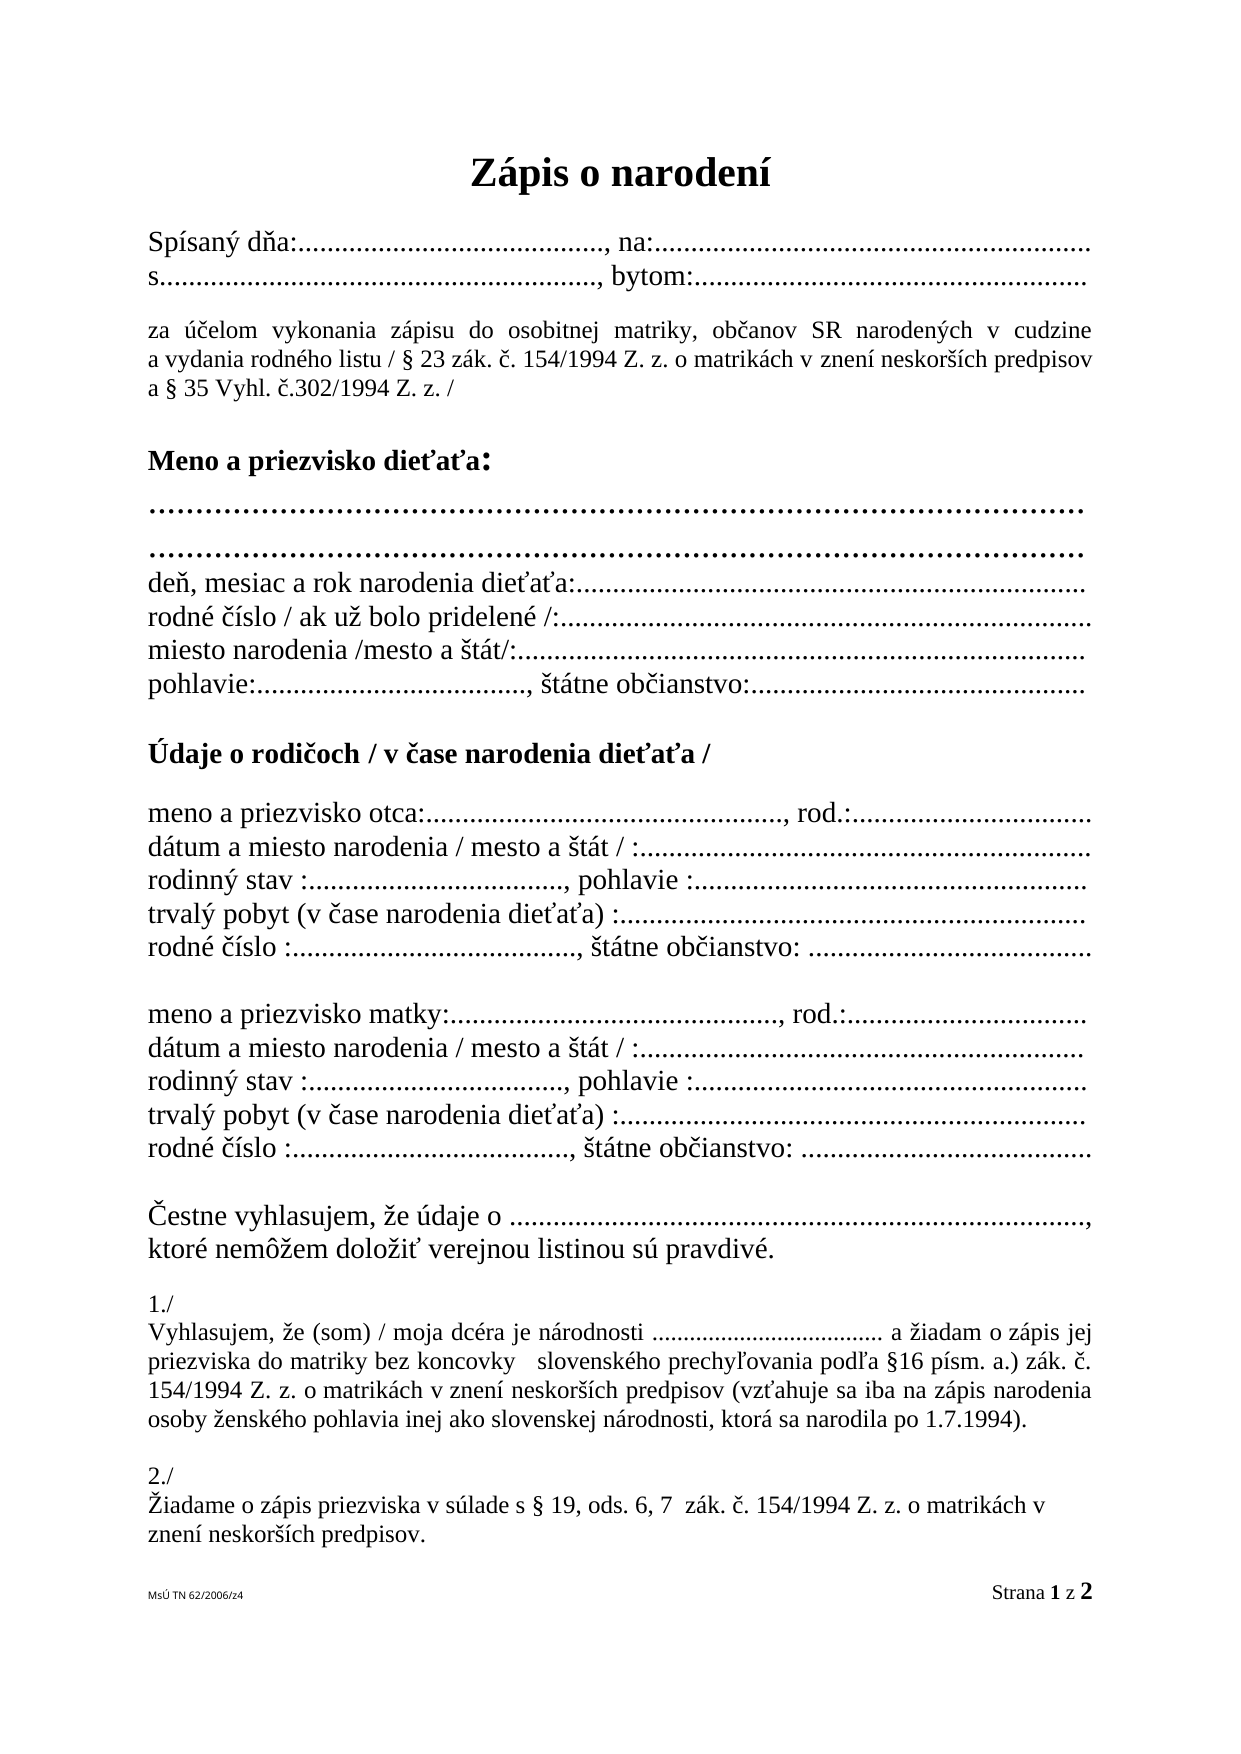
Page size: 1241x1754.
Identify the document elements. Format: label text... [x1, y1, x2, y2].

text 2./ [148, 1461, 1093, 1490]
text rodné číslo / ak už bolo pridelené /:......................................................................... [148, 599, 1093, 632]
text ktoré nemôžem doložiť verejnou listinou sú pravdivé. [148, 1231, 1093, 1265]
text deň, mesiac a rok narodenia dieťaťa:...................................................................... [148, 565, 1093, 599]
text Údaje o rodičoch / v čase narodenia dieťaťa / [148, 733, 1093, 771]
text ........................................................................................................................................................................................................ [148, 479, 1093, 565]
text rodné číslo :......................................, štátne občianstvo: ........................................ [148, 1131, 1093, 1164]
text Zápis o narodení [148, 148, 1093, 196]
text Spísaný dňa:.........................................., na:............................................................ [148, 224, 1093, 258]
text za účelom vykonania zápisu do osobitnej matriky, občanov SR narodených v cudzine a vydania rodného listu / § 23 zák. č. 154/1994 Z. z. o matrikách v znení neskorších predpisov a § 35 Vyhl. č.302/1994 Z. z. / [148, 315, 1093, 402]
text dátum a miesto narodenia / mesto a štát / :.............................................................. [148, 829, 1093, 862]
text pohlavie:....................................., štátne občianstvo:.............................................. [148, 666, 1093, 699]
text rodné číslo :......................................., štátne občianstvo: ....................................... [148, 929, 1093, 963]
text trvalý pobyt (v čase narodenia dieťaťa) :................................................................ [148, 1097, 1093, 1131]
text Čestne vyhlasujem, že údaje o ..............................................................................., [148, 1198, 1093, 1231]
text 1./ [148, 1289, 1093, 1317]
text trvalý pobyt (v čase narodenia dieťaťa) :................................................................ [148, 896, 1093, 929]
text meno a priezvisko matky:............................................., rod.:................................. [148, 996, 1093, 1030]
text MsÚ TN 62/2006/z4 Strana 1 z 2 [148, 1576, 1093, 1604]
text Meno a priezvisko dieťaťa: [148, 436, 1093, 479]
text dátum a miesto narodenia / mesto a štát / :............................................................. [148, 1030, 1093, 1063]
text rodinný stav :..................................., pohlavie :...................................................... [148, 1063, 1093, 1097]
text s............................................................, bytom:...................................................... [148, 258, 1093, 291]
text meno a priezvisko otca:................................................., rod.:................................. [148, 795, 1093, 829]
text Žiadame o zápis priezviska v súlade s § 19, ods. 6, 7 zák. č. 154/1994 Z. z. o matrikách v znení neskorších predpisov. [148, 1490, 1093, 1547]
text miesto narodenia /mesto a štát/:.............................................................................. [148, 632, 1093, 666]
text rodinný stav :..................................., pohlavie :...................................................... [148, 862, 1093, 896]
text Vyhlasujem, že (som) / moja dcéra je národnosti ..................................... a žiadam o zápis jej priezviska do matriky bez koncovky slovenského prechyľovania podľa §16 písm. a.) zák. č. 154/1994 Z. z. o matrikách v znení neskorších predpisov (vzťahuje sa iba na zápis narodenia osoby ženského pohlavia inej ako slovenskej národnosti, ktorá sa narodila po 1.7.1994). [148, 1317, 1093, 1432]
